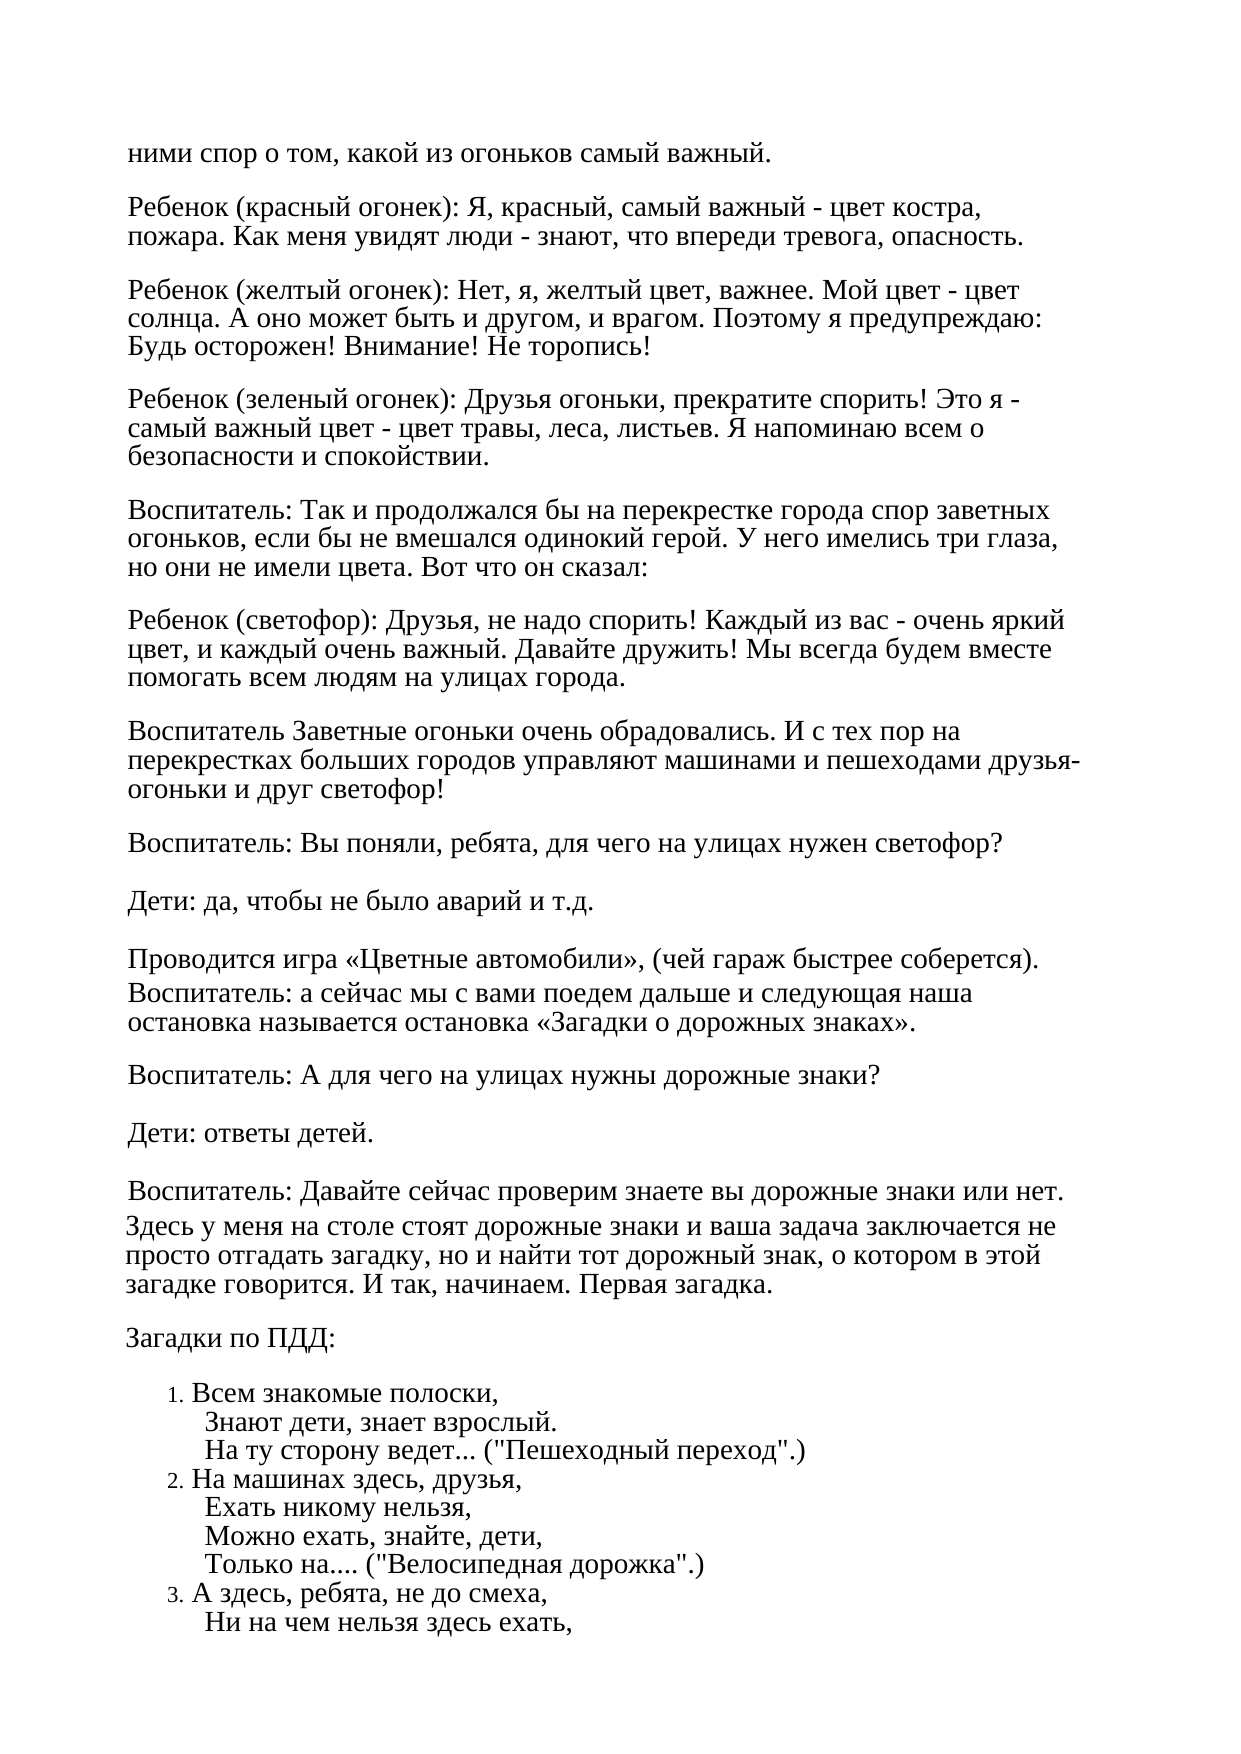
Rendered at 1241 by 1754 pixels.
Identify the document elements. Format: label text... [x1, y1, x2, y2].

list Всем знакомые полоски, [167, 1380, 1118, 1408]
text Воспитатель: Так и продолжался бы на перекрестке города спор заветных огоньков, если бы не вмешался одинокий герой. У него имелись три глаза, но они не имели цвета. Вот что он сказал: [127, 496, 1093, 582]
text Дети: да, чтобы не было аварий и т.д. [127, 864, 1118, 922]
list На машинах здесь, друзья, [167, 1465, 1118, 1494]
text Воспитатель: а сейчас мы с вами поедем дальше и следующая наша остановка называется остановка «Загадки о дорожных знаках». [127, 980, 1093, 1037]
text Здесь у меня на столе стоят дорожные знаки и ваша задача заключается не просто отгадать загадку, но и найти тот дорожный знак, о котором в этой загадке говорится. И так, начинаем. Первая загадка. [125, 1212, 1093, 1299]
text Воспитатель Заветные огоньки очень обрадовались. И с тех пор на перекрестках больших городов управляют машинами и пешеходами друзья-огоньки и друг светофор! [127, 717, 1093, 804]
text Загадки по ПДД: [325, 1329, 1118, 1352]
text Ребенок (красный огонек): Я, красный, самый важный - цвет костра, пожара. Как меня увидят люди - знают, что впереди тревога, опасность. [127, 193, 1053, 251]
text Можно ехать, знайте, дети, [204, 1522, 1118, 1551]
text На ту сторону ведет... ("Пешеходный переход".) [204, 1437, 1118, 1465]
text Ребенок (светофор): Друзья, не надо спорить! Каждый из вас - очень яркий цвет, и каждый очень важный. Давайте дружить! Мы всегда будем вместе помогать всем людям на улицах города. [127, 607, 1093, 692]
text Знают дети, знает взрослый. [204, 1408, 1118, 1437]
text Ехать никому нельзя, [204, 1494, 1118, 1522]
text Ребенок (желтый огонек): Нет, я, желтый цвет, важнее. Мой цвет - цвет солнца. А оно может быть и другом, и врагом. Поэтому я предупреждаю: Будь осторожен! Внимание! Не торопись! [127, 277, 1093, 361]
list А здесь, ребята, не до смеха, [167, 1579, 1118, 1608]
text Ни на чем нельзя здесь ехать, [204, 1608, 1118, 1637]
text Загадки по ПДД: [125, 1329, 295, 1352]
text Воспитатель: Вы поняли, ребята, для чего на улицах нужен светофор? [127, 806, 1118, 864]
text Ребенок (зеленый огонек): Друзья огоньки, прекратите спорить! Это я - самый важный цвет - цвет травы, леса, листьев. Я напоминаю всем о безопасности и спокойствии. [127, 386, 1093, 471]
text ними спор о том, какой из огоньков самый важный. [127, 140, 1053, 169]
text Только на.... ("Велосипедная дорожка".) [204, 1551, 1118, 1579]
text Дети: ответы детей. [127, 1096, 1118, 1154]
text Проводится игра «Цветные автомобили», (чей гараж быстрее соберется). [127, 922, 1118, 980]
text Воспитатель: А для чего на улицах нужны дорожные знаки? [127, 1038, 1118, 1096]
text Воспитатель: Давайте сейчас проверим знаете вы дорожные знаки или нет. [127, 1154, 1118, 1212]
